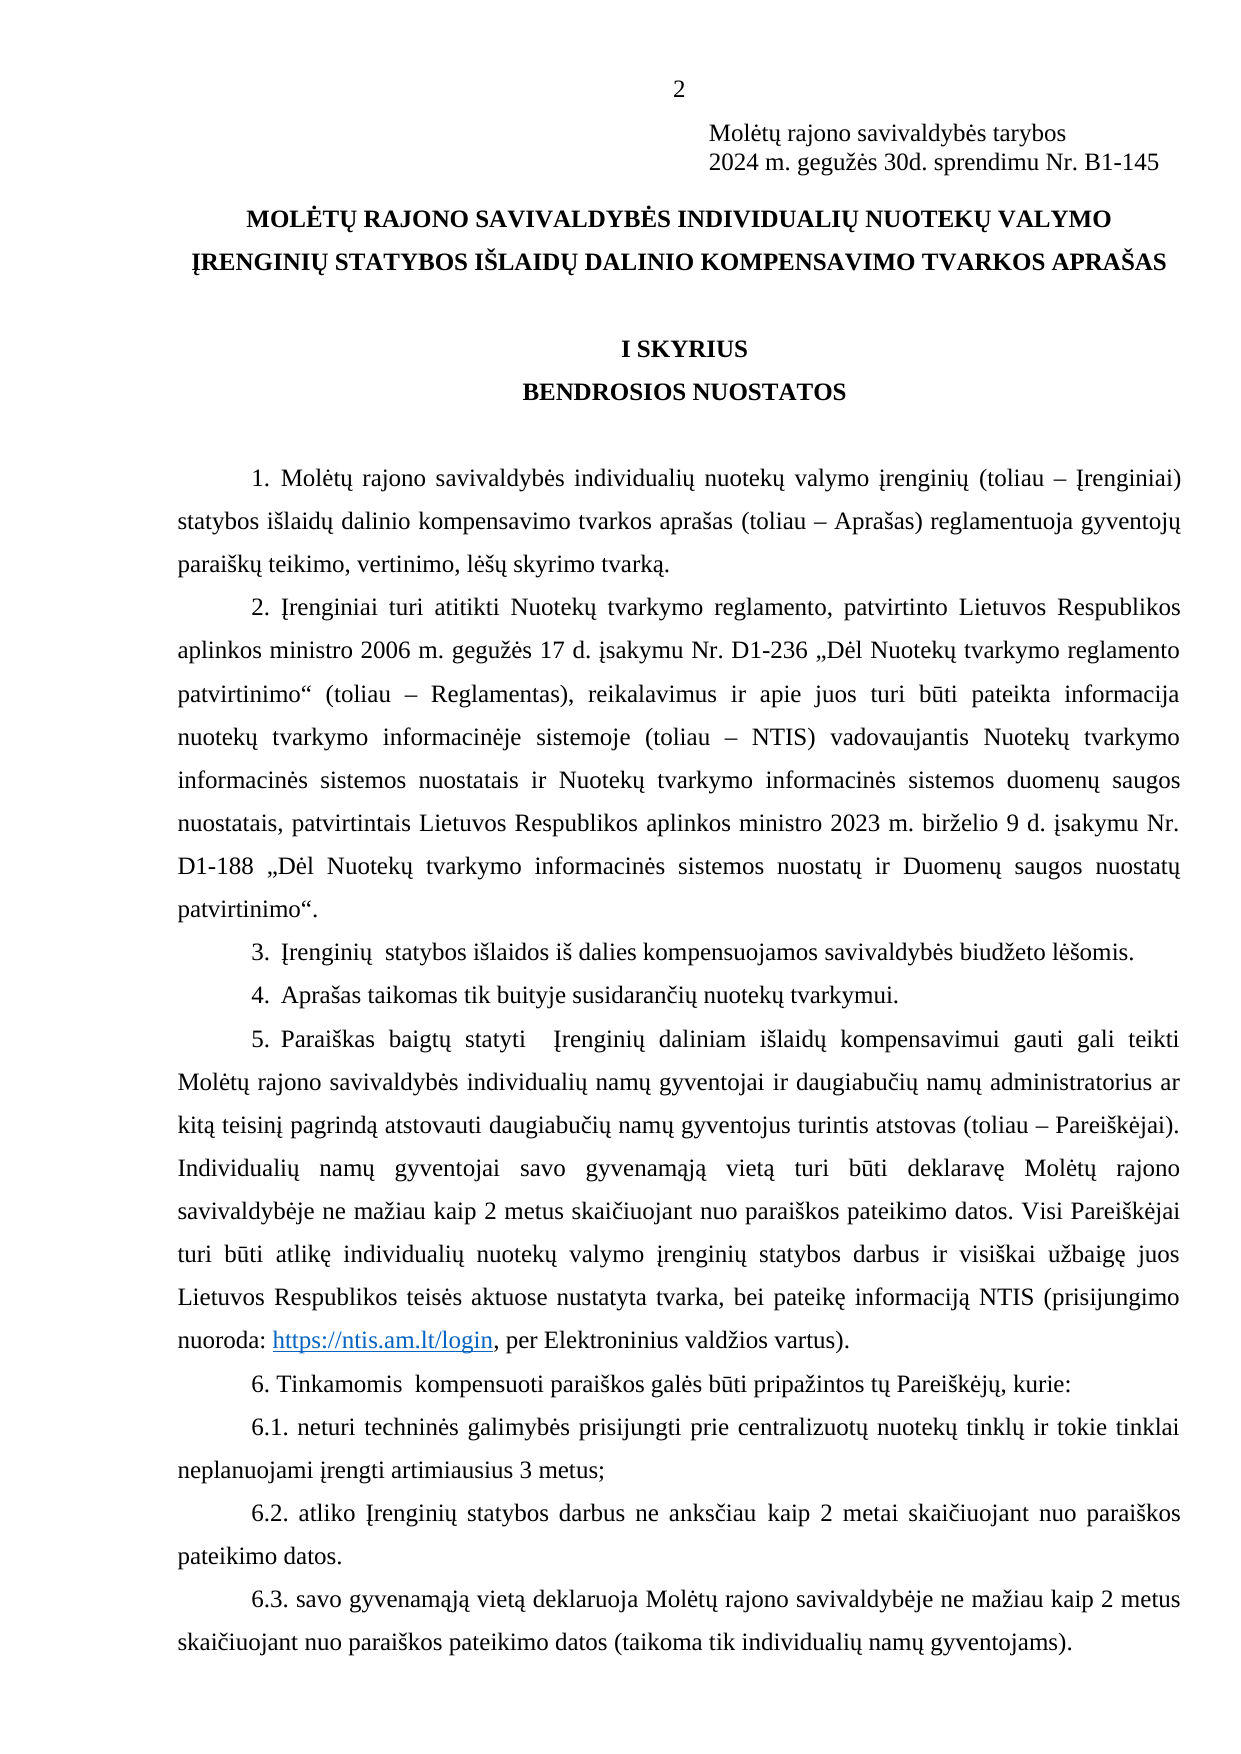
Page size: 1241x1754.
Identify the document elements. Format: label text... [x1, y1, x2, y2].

text 6. Tinkamomis kompensuoti paraiškos galės būti pripažintos tų Pareiškėjų, kurie: [177, 1369, 1181, 1397]
text 2024 m. gegužės 30d. sprendimu Nr. B1-145 [177, 147, 1181, 176]
text molėtų rajono savivaldybės individualiŲ nuotekų valymo įrenginiŲ statybos išlaidų DALINIO KOMPENSAVIMO TVARKOS aprašAS [177, 204, 1181, 276]
text 2. Įrenginiai turi atitikti Nuotekų tvarkymo reglamento, patvirtinto Lietuvos Respublikos aplinkos ministro 2006 m. gegužės 17 d. įsakymu Nr. D1-236 „Dėl Nuotekų tvarkymo reglamento patvirtinimo“ (toliau – Reglamentas), reikalavimus ir apie juos turi būti pateikta informacija nuotekų tvarkymo informacinėje sistemoje (toliau – NTIS) vadovaujantis Nuotekų tvarkymo informacinės sistemos nuostatais ir Nuotekų tvarkymo informacinės sistemos duomenų saugos nuostatais, patvirtintais Lietuvos Respublikos aplinkos ministro 2023 m. birželio 9 d. įsakymu Nr. D1-188 „Dėl Nuotekų tvarkymo informacinės sistemos nuostatų ir Duomenų saugos nuostatų patvirtinimo“. [177, 592, 1181, 923]
text 3. Įrenginių statybos išlaidos iš dalies kompensuojamos savivaldybės biudžeto lėšomis. [177, 937, 1181, 966]
text 5. Paraiškas baigtų statyti Įrenginių daliniam išlaidų kompensavimui gauti gali teikti Molėtų rajono savivaldybės individualių namų gyventojai ir daugiabučių namų administratorius ar kitą teisinį pagrindą atstovauti daugiabučių namų gyventojus turintis atstovas (toliau – Pareiškėjai). Individualių namų gyventojai savo gyvenamąją vietą turi būti deklaravę Molėtų rajono savivaldybėje ne mažiau kaip 2 metus skaičiuojant nuo paraiškos pateikimo datos. Visi Pareiškėjai turi būti atlikę individualių nuotekų valymo įrenginių statybos darbus ir visiškai užbaigę juos Lietuvos Respublikos teisės aktuose nustatyta tvarka, bei pateikę informaciją NTIS (prisijungimo nuoroda: https://ntis.am.lt/login, per Elektroninius valdžios vartus). [177, 1024, 1181, 1354]
text I SKYRIUS [177, 334, 1191, 362]
text BENDROSIOS NUOSTATOS [177, 377, 1191, 406]
text 6.1. neturi techninės galimybės prisijungti prie centralizuotų nuotekų tinklų ir tokie tinklai neplanuojami įrengti artimiausius 3 metus; [177, 1412, 1181, 1484]
text 4. Aprašas taikomas tik buityje susidarančių nuotekų tvarkymui. [177, 981, 1181, 1009]
text 6.3. savo gyvenamąją vietą deklaruoja Molėtų rajono savivaldybėje ne mažiau kaip 2 metus skaičiuojant nuo paraiškos pateikimo datos (taikoma tik individualių namų gyventojams). [177, 1584, 1181, 1656]
text Molėtų rajono savivaldybės tarybos [177, 118, 1181, 147]
text 1. Molėtų rajono savivaldybės individualių nuotekų valymo įrenginių (toliau – Įrenginiai) statybos išlaidų dalinio kompensavimo tvarkos aprašas (toliau – Aprašas) reglamentuoja gyventojų paraiškų teikimo, vertinimo, lėšų skyrimo tvarką. [177, 463, 1181, 578]
text 6.2. atliko Įrenginių statybos darbus ne anksčiau kaip 2 metai skaičiuojant nuo paraiškos pateikimo datos. [177, 1498, 1181, 1570]
